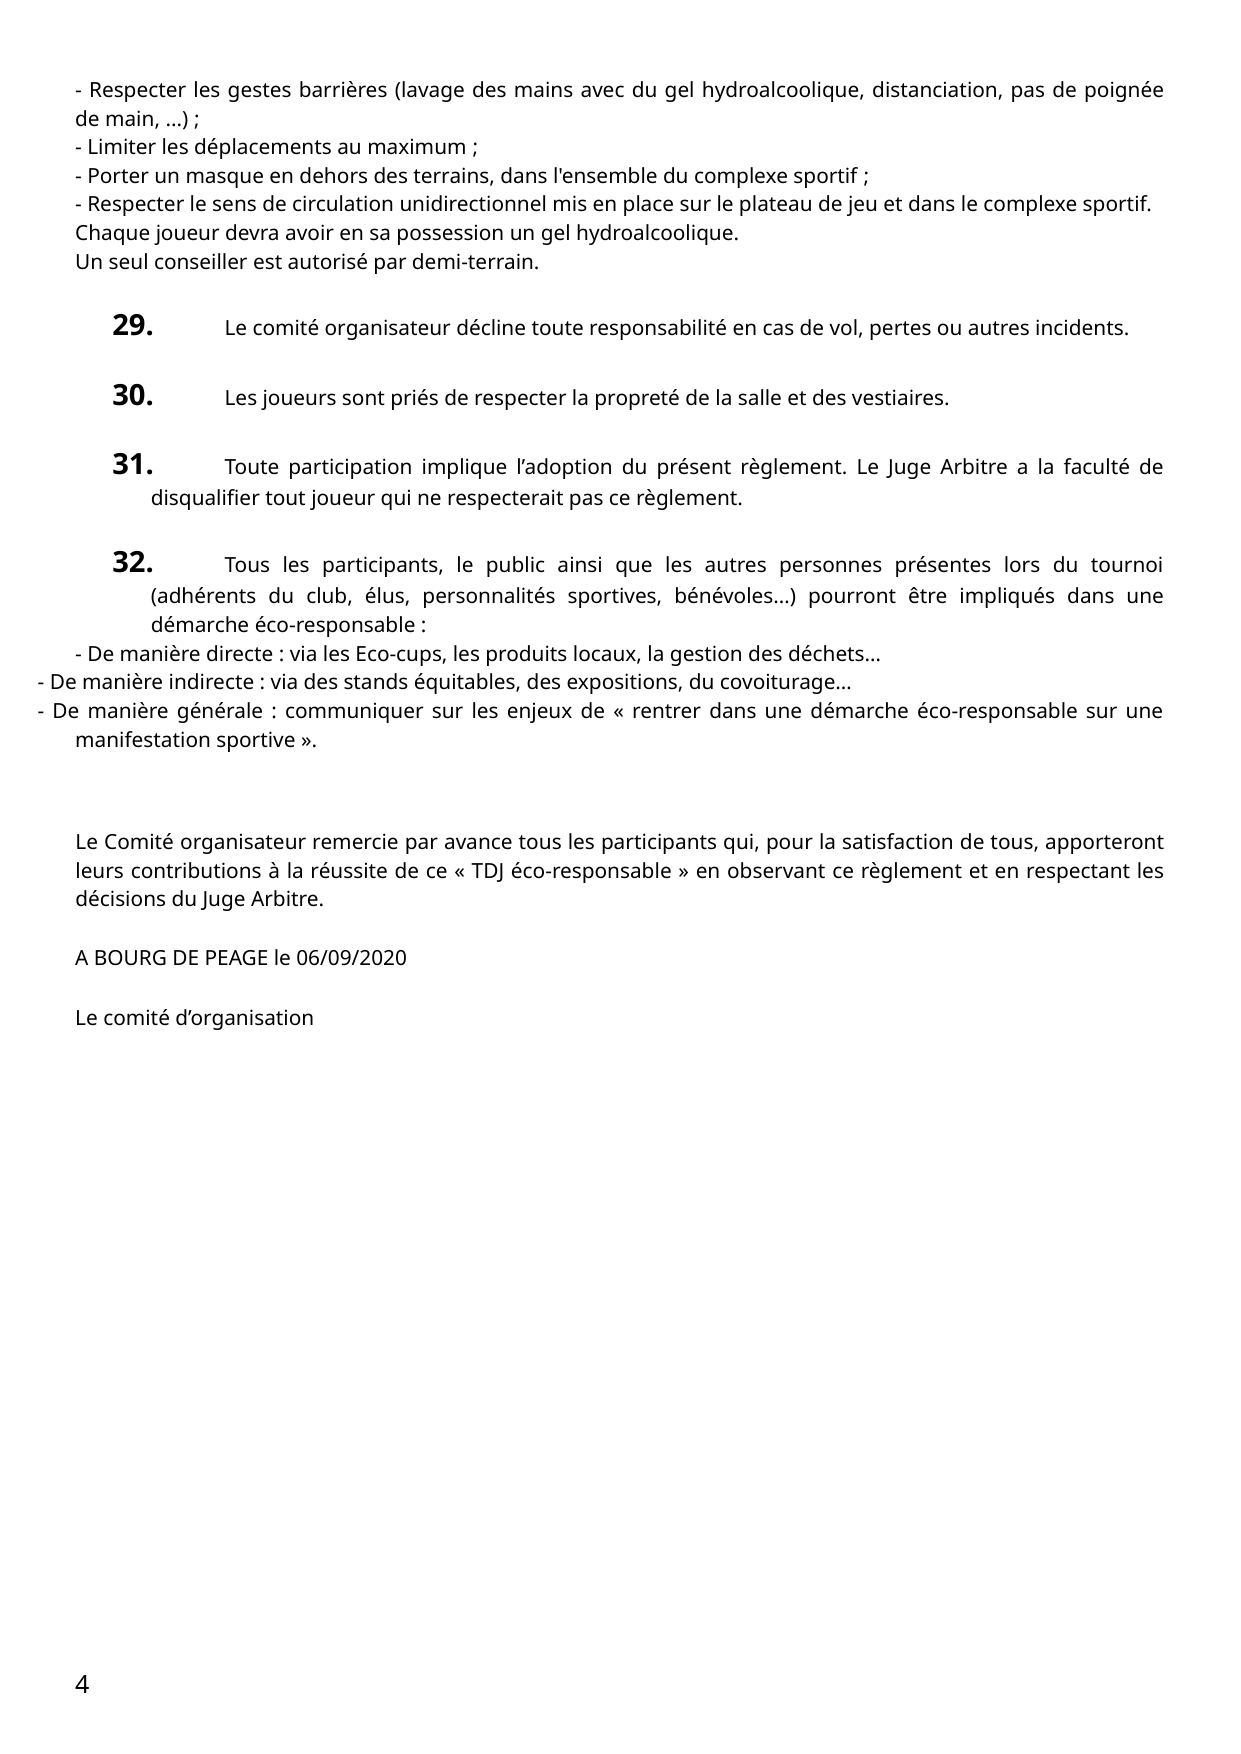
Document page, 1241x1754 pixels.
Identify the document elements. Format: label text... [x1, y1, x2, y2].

list Le comité organisateur décline toute responsabilité en cas de vol, pertes ou autres incidents. [112, 304, 1165, 344]
text - De manière générale : communiquer sur les enjeux de « rentrer dans une démarche éco-responsable sur une manifestation sportive ». [37, 696, 1165, 753]
list Les joueurs sont priés de respecter la propreté de la salle et des vestiaires. [112, 374, 1165, 414]
text A BOURG DE PEAGE le 06/09/2020 [75, 943, 1165, 972]
text - De manière indirecte : via des stands équitables, des expositions, du covoiturage… [37, 667, 1165, 696]
text Le comité d’organisation [75, 1003, 1165, 1032]
text - Respecter le sens de circulation unidirectionnel mis en place sur le plateau de jeu et dans le complexe sportif. [75, 189, 1165, 218]
text Chaque joueur devra avoir en sa possession un gel hydroalcoolique. [75, 218, 1165, 247]
list Tous les participants, le public ainsi que les autres personnes présentes lors du tournoi (adhérents du club, élus, personnalités sportives, bénévoles…) pourront être impliqués dans une démarche éco-responsable : [112, 542, 1165, 638]
text - Limiter les déplacements au maximum ; [75, 132, 1165, 161]
text Le Comité organisateur remercie par avance tous les participants qui, pour la satisfaction de tous, apporteront leurs contributions à la réussite de ce « TDJ éco-responsable » en observant ce règlement et en respectant les décisions du Juge Arbitre. [75, 827, 1165, 913]
text - Porter un masque en dehors des terrains, dans l'ensemble du complexe sportif ; [75, 161, 1165, 189]
text - De manière directe : via les Eco-cups, les produits locaux, la gestion des déchets… [75, 639, 1165, 667]
text - Respecter les gestes barrières (lavage des mains avec du gel hydroalcoolique, distanciation, pas de poignée de main, ...) ; [75, 75, 1165, 132]
text Un seul conseiller est autorisé par demi-terrain. [75, 247, 1165, 275]
list Toute participation implique l’adoption du présent règlement. Le Juge Arbitre a la faculté de disqualifier tout joueur qui ne respecterait pas ce règlement. [112, 443, 1165, 511]
